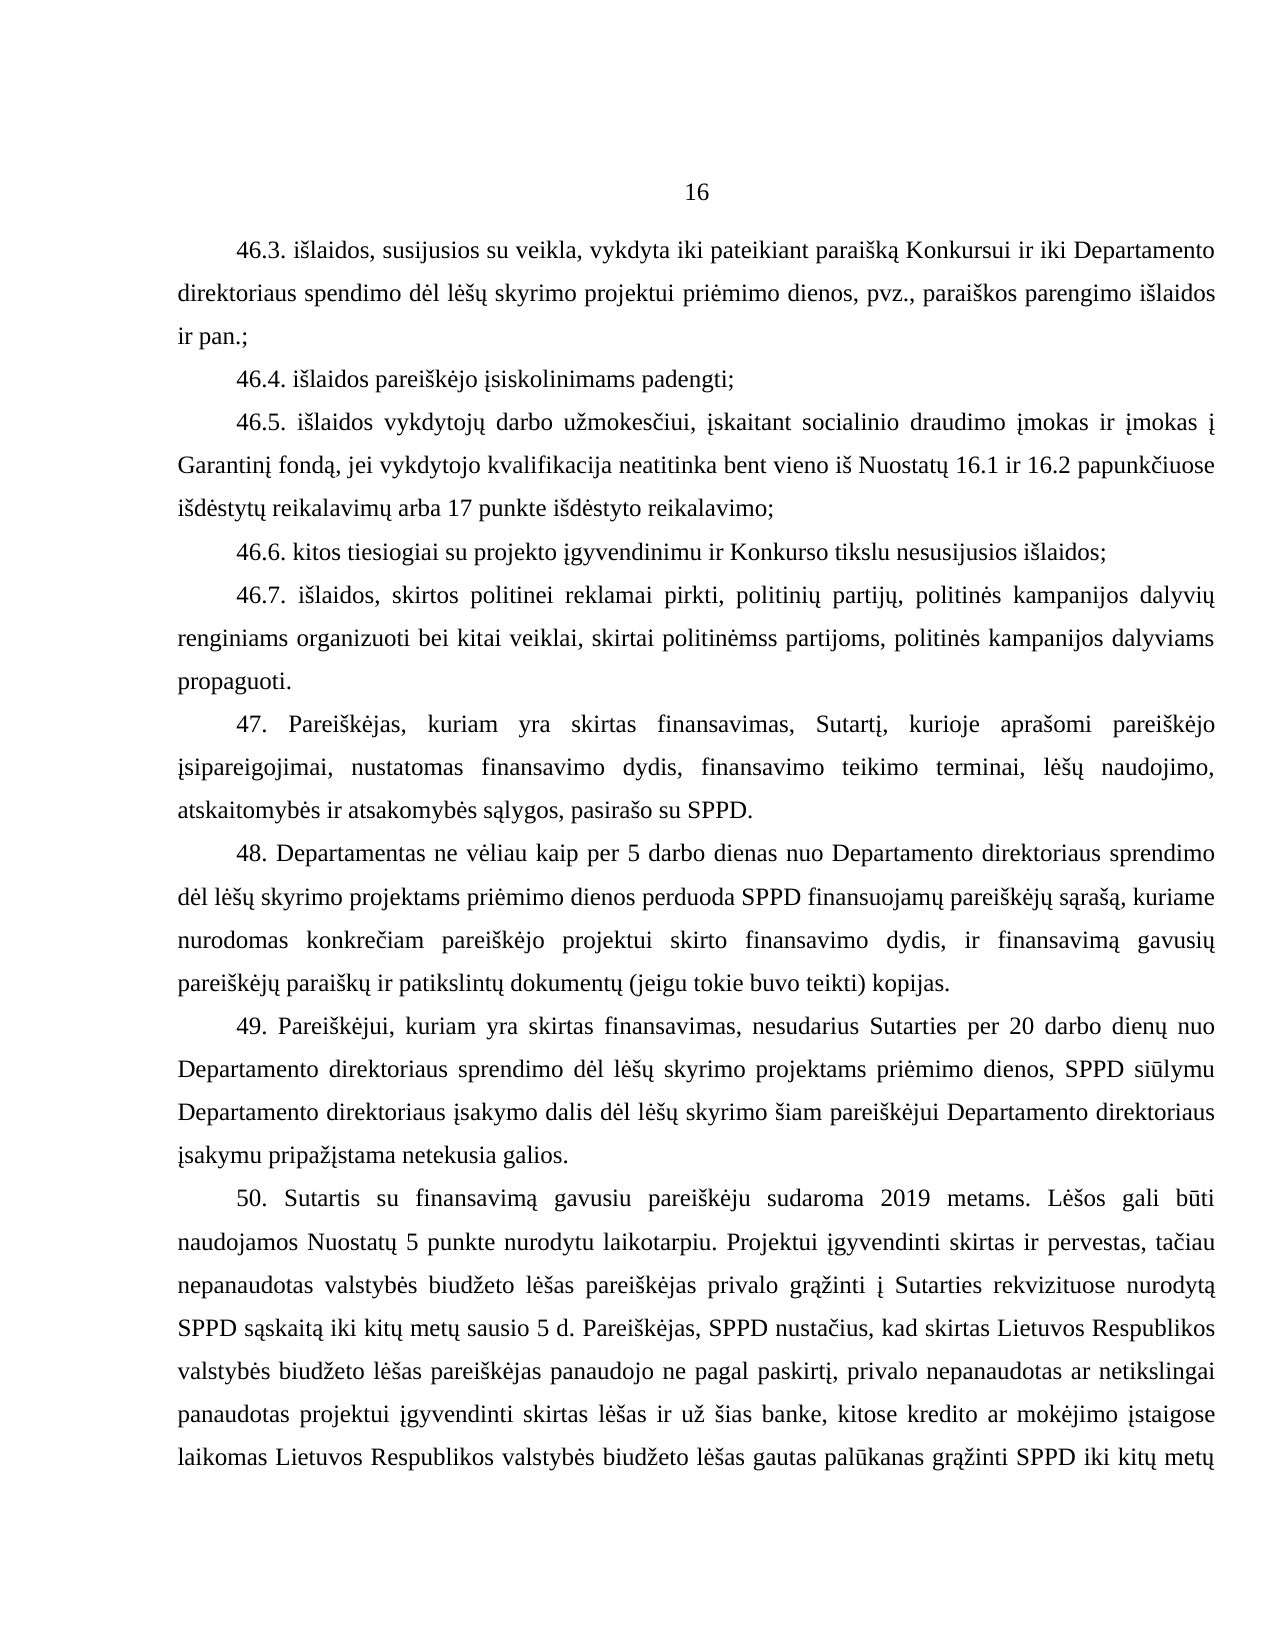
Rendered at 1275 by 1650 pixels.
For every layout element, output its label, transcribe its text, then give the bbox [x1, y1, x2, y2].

text 50. Sutartis su finansavimą gavusiu pareiškėju sudaroma 2019 metams. Lėšos gali būti naudojamos Nuostatų 5 punkte nurodytu laikotarpiu. Projektui įgyvendinti skirtas ir pervestas, tačiau nepanaudotas valstybės biudžeto lėšas pareiškėjas privalo grąžinti į Sutarties rekvizituose nurodytą SPPD sąskaitą iki kitų metų sausio 5 d. Pareiškėjas, SPPD nustačius, kad skirtas Lietuvos Respublikos valstybės biudžeto lėšas pareiškėjas panaudojo ne pagal paskirtį, privalo nepanaudotas ar netikslingai panaudotas projektui įgyvendinti skirtas lėšas ir už šias banke, kitose kredito ar mokėjimo įstaigose laikomas Lietuvos Respublikos valstybės biudžeto lėšas gautas palūkanas grąžinti SPPD iki kitų metų [177, 1183, 1216, 1471]
text 49. Pareiškėjui, kuriam yra skirtas finansavimas, nesudarius Sutarties per 20 darbo dienų nuo Departamento direktoriaus sprendimo dėl lėšų skyrimo projektams priėmimo dienos, SPPD siūlymu Departamento direktoriaus įsakymo dalis dėl lėšų skyrimo šiam pareiškėjui Departamento direktoriaus įsakymu pripažįstama netekusia galios. [177, 1011, 1216, 1169]
text 46.3. išlaidos, susijusios su veikla, vykdyta iki pateikiant paraišką Konkursui ir iki Departamento direktoriaus spendimo dėl lėšų skyrimo projektui priėmimo dienos, pvz., paraiškos parengimo išlaidos ir pan.; [177, 235, 1216, 350]
text 46.4. išlaidos pareiškėjo įsiskolinimams padengti; [177, 364, 1216, 393]
text 46.7. išlaidos, skirtos politinei reklamai pirkti, politinių partijų, politinės kampanijos dalyvių renginiams organizuoti bei kitai veiklai, skirtai politinėmss partijoms, politinės kampanijos dalyviams propaguoti. [177, 580, 1216, 695]
text 48. Departamentas ne vėliau kaip per 5 darbo dienas nuo Departamento direktoriaus sprendimo dėl lėšų skyrimo projektams priėmimo dienos perduoda SPPD finansuojamų pareiškėjų sąrašą, kuriame nurodomas konkrečiam pareiškėjo projektui skirto finansavimo dydis, ir finansavimą gavusių pareiškėjų paraiškų ir patikslintų dokumentų (jeigu tokie buvo teikti) kopijas. [177, 838, 1216, 997]
text 47. Pareiškėjas, kuriam yra skirtas finansavimas, Sutartį, kurioje aprašomi pareiškėjo įsipareigojimai, nustatomas finansavimo dydis, finansavimo teikimo terminai, lėšų naudojimo, atskaitomybės ir atsakomybės sąlygos, pasirašo su SPPD. [177, 709, 1216, 824]
text 46.5. išlaidos vykdytojų darbo užmokesčiui, įskaitant socialinio draudimo įmokas ir įmokas į Garantinį fondą, jei vykdytojo kvalifikacija neatitinka bent vieno iš Nuostatų 16.1 ir 16.2 papunkčiuose išdėstytų reikalavimų arba 17 punkte išdėstyto reikalavimo; [177, 407, 1216, 522]
text 46.6. kitos tiesiogiai su projekto įgyvendinimu ir Konkurso tikslu nesusijusios išlaidos; [177, 537, 1216, 565]
